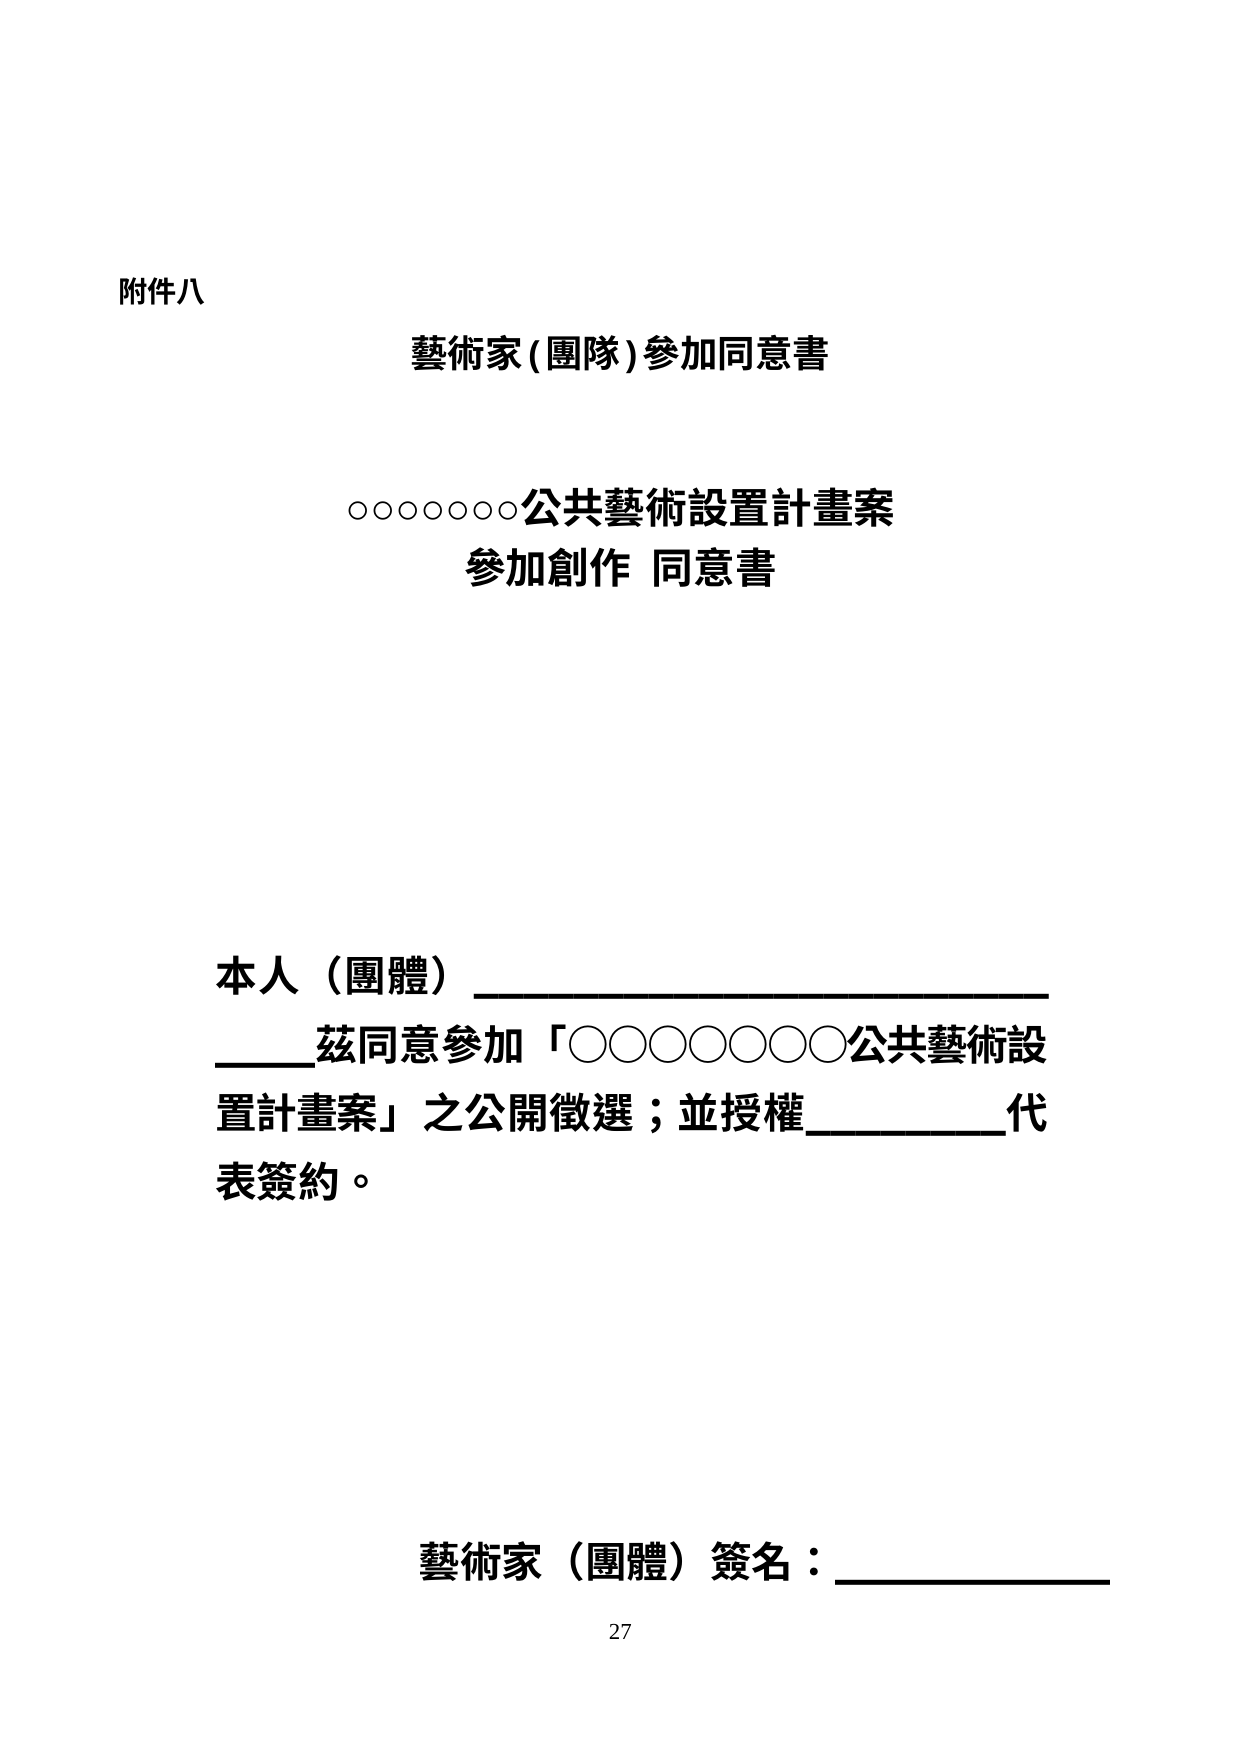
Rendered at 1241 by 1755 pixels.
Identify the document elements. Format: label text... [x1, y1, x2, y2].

text 藝術家（團體）簽名：___________ [118, 1529, 1122, 1590]
text 附件八 [118, 269, 1122, 311]
text 藝術家(團隊)參加同意書 [118, 324, 1122, 378]
text 本人（團體）___________________________茲同意參加「○○○○○○○公共藝術設置計畫案」之公開徵選；並授權________代表簽約。 [215, 936, 1048, 1211]
text 參加創作 同意書 [118, 535, 1122, 596]
text ○○○○○○○公共藝術設置計畫案 [118, 475, 1122, 535]
